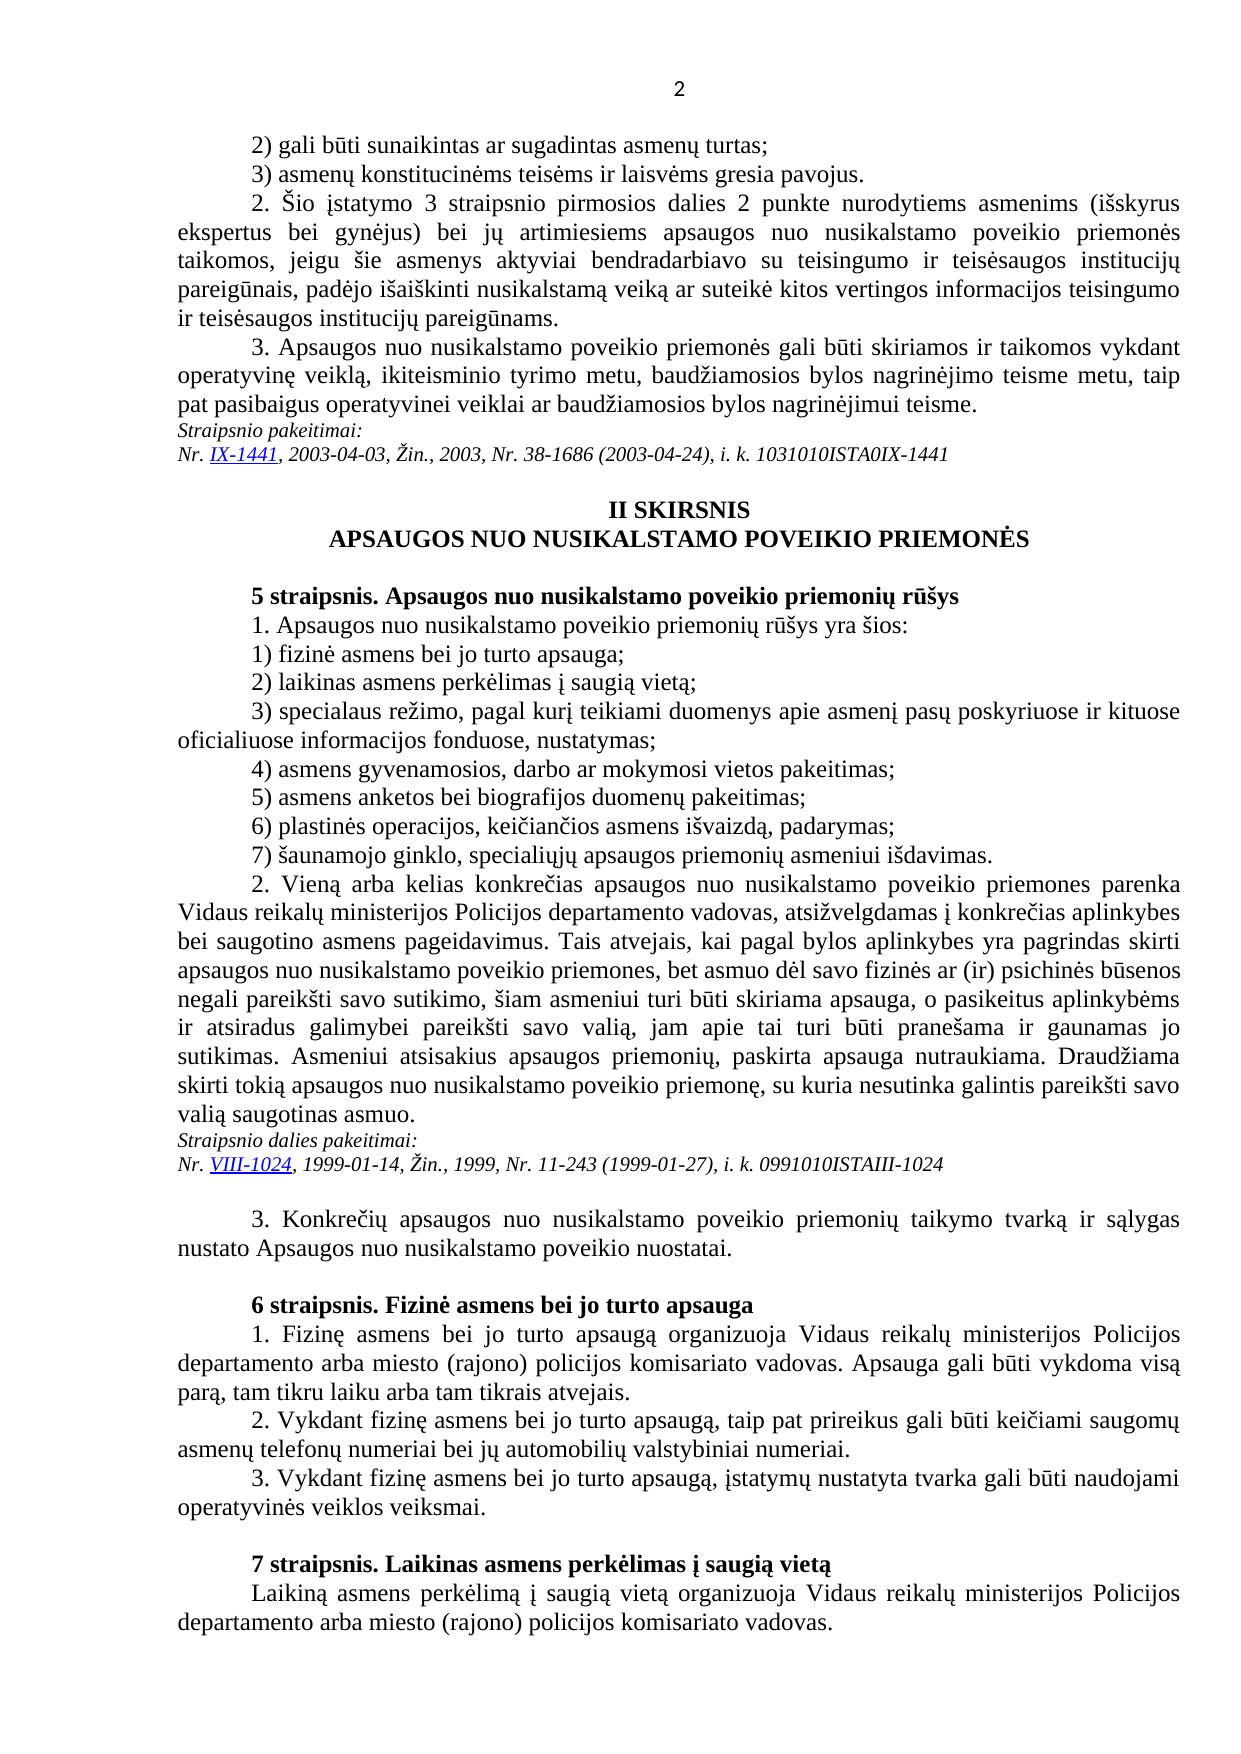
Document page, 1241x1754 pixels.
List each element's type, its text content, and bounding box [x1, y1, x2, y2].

text 1. Apsaugos nuo nusikalstamo poveikio priemonių rūšys yra šios: [177, 610, 1181, 639]
text 2) gali būti sunaikintas ar sugadintas asmenų turtas; [177, 131, 1181, 159]
text 4) asmens gyvenamosios, darbo ar mokymosi vietos pakeitimas; [177, 754, 1181, 782]
text Nr. VIII-1024, 1999-01-14, Žin., 1999, Nr. 11-243 (1999-01-27), i. k. 0991010ISTAIII-1024 [177, 1152, 1181, 1176]
text Straipsnio pakeitimai: [177, 418, 1181, 442]
text 2. Vykdant fizinę asmens bei jo turto apsaugą, taip pat prireikus gali būti keičiami saugomų asmenų telefonų numeriai bei jų automobilių valstybiniai numeriai. [177, 1406, 1181, 1463]
text Nr. IX-1441, 2003-04-03, Žin., 2003, Nr. 38-1686 (2003-04-24), i. k. 1031010ISTA0IX-1441 [177, 442, 1181, 466]
text 6) plastinės operacijos, keičiančios asmens išvaizdą, padarymas; [177, 811, 1181, 840]
text 1) fizinė asmens bei jo turto apsauga; [177, 639, 1181, 667]
text 5) asmens anketos bei biografijos duomenų pakeitimas; [177, 782, 1181, 811]
text 3. Konkrečių apsaugos nuo nusikalstamo poveikio priemonių taikymo tvarką ir sąlygas nustato Apsaugos nuo nusikalstamo poveikio nuostatai. [177, 1204, 1181, 1262]
text 7 straipsnis. Laikinas asmens perkėlimas į saugią vietą [177, 1549, 1181, 1578]
text 3. Apsaugos nuo nusikalstamo poveikio priemonės gali būti skiriamos ir taikomos vykdant operatyvinę veiklą, ikiteisminio tyrimo metu, baudžiamosios bylos nagrinėjimo teisme metu, taip pat pasibaigus operatyvinei veiklai ar baudžiamosios bylos nagrinėjimui teisme. [177, 332, 1181, 418]
text 3) asmenų konstitucinėms teisėms ir laisvėms gresia pavojus. [177, 159, 1181, 188]
text 1. Fizinę asmens bei jo turto apsaugą organizuoja Vidaus reikalų ministerijos Policijos departamento arba miesto (rajono) policijos komisariato vadovas. Apsauga gali būti vykdoma visą parą, tam tikru laiku arba tam tikrais atvejais. [177, 1319, 1181, 1406]
text 3. Vykdant fizinę asmens bei jo turto apsaugą, įstatymų nustatyta tvarka gali būti naudojami operatyvinės veiklos veiksmai. [177, 1463, 1181, 1521]
text Laikiną asmens perkėlimą į saugią vietą organizuoja Vidaus reikalų ministerijos Policijos departamento arba miesto (rajono) policijos komisariato vadovas. [177, 1578, 1181, 1636]
text 2. Šio įstatymo 3 straipsnio pirmosios dalies 2 punkte nurodytiems asmenims (išskyrus ekspertus bei gynėjus) bei jų artimiesiems apsaugos nuo nusikalstamo poveikio priemonės taikomos, jeigu šie asmenys aktyviai bendradarbiavo su teisingumo ir teisėsaugos institucijų pareigūnais, padėjo išaiškinti nusikalstamą veiką ar suteikė kitos vertingos informacijos teisingumo ir teisėsaugos institucijų pareigūnams. [177, 188, 1181, 332]
text 2. Vieną arba kelias konkrečias apsaugos nuo nusikalstamo poveikio priemones parenka Vidaus reikalų ministerijos Policijos departamento vadovas, atsižvelgdamas į konkrečias aplinkybes bei saugotino asmens pageidavimus. Tais atvejais, kai pagal bylos aplinkybes yra pagrindas skirti apsaugos nuo nusikalstamo poveikio priemones, bet asmuo dėl savo fizinės ar (ir) psichinės būsenos negali pareikšti savo sutikimo, šiam asmeniui turi būti skiriama apsauga, o pasikeitus aplinkybėms ir atsiradus galimybei pareikšti savo valią, jam apie tai turi būti pranešama ir gaunamas jo sutikimas. Asmeniui atsisakius apsaugos priemonių, paskirta apsauga nutraukiama. Draudžiama skirti tokią apsaugos nuo nusikalstamo poveikio priemonę, su kuria nesutinka galintis pareikšti savo valią saugotinas asmuo. [177, 869, 1181, 1127]
text 5 straipsnis. Apsaugos nuo nusikalstamo poveikio priemonių rūšys [177, 581, 1181, 610]
text APSAUGOS NUO NUSIKALSTAMO POVEIKIO PRIEMONĖS [177, 524, 1181, 552]
text Straipsnio dalies pakeitimai: [177, 1127, 1181, 1152]
text 2) laikinas asmens perkėlimas į saugią vietą; [177, 667, 1181, 696]
text II SKIRSNIS [177, 495, 1181, 524]
text 3) specialaus režimo, pagal kurį teikiami duomenys apie asmenį pasų poskyriuose ir kituose oficialiuose informacijos fonduose, nustatymas; [177, 696, 1181, 754]
text 7) šaunamojo ginklo, specialiųjų apsaugos priemonių asmeniui išdavimas. [177, 840, 1181, 869]
text 6 straipsnis. Fizinė asmens bei jo turto apsauga [177, 1291, 1181, 1319]
